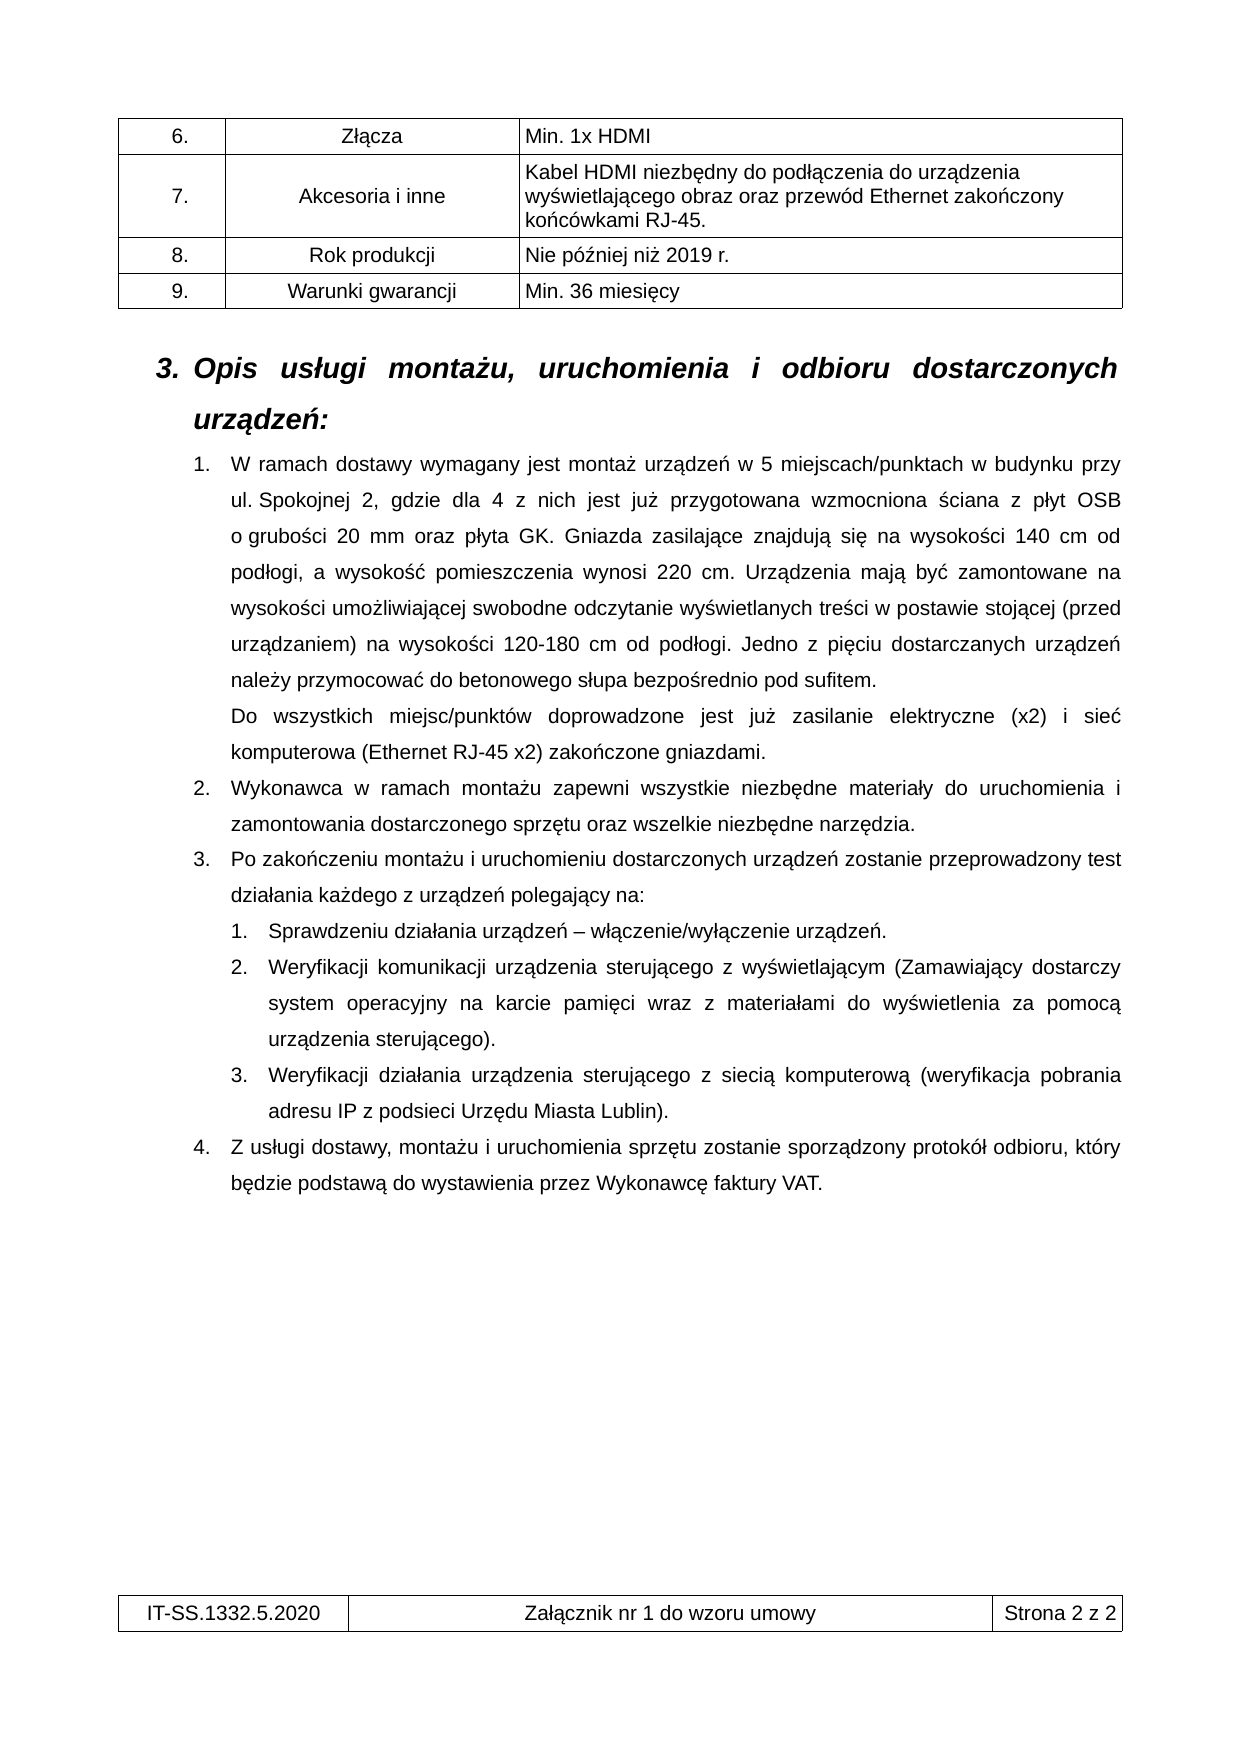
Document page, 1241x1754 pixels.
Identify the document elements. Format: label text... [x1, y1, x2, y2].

list Wykonawca w ramach montażu zapewni wszystkie niezbędne materiały do uruchomienia i zamontowania dostarczonego sprzętu oraz wszelkie niezbędne narzędzia. [193, 775, 1122, 835]
list Do wszystkich miejsc/punktów doprowadzone jest już zasilanie elektryczne (x2) i sieć komputerowa (Ethernet RJ-45 x2) zakończone gniazdami. [193, 703, 1122, 763]
list Po zakończeniu montażu i uruchomieniu dostarczonych urządzeń zostanie przeprowadzony test działania każdego z urządzeń polegający na: [193, 847, 1122, 907]
list Z usługi dostawy, montażu i uruchomienia sprzętu zostanie sporządzony protokół odbioru, który będzie podstawą do wystawienia przez Wykonawcę faktury VAT. [193, 1135, 1122, 1195]
table_cell Min. 1x HDMI [520, 119, 1122, 154]
list Opis usługi montażu, uruchomienia i odbioru dostarczonych urządzeń: [156, 351, 1122, 435]
table_cell Min. 36 miesięcy [520, 274, 1122, 308]
table_cell Warunki gwarancji [226, 274, 519, 308]
table_cell Akcesoria i inne [226, 155, 519, 237]
table_cell Złącza [226, 119, 519, 154]
table_cell Rok produkcji [226, 238, 519, 273]
list Weryfikacji komunikacji urządzenia sterującego z wyświetlającym (Zamawiający dostarczy system operacyjny na karcie pamięci wraz z materiałami do wyświetlenia za pomocą urządzenia sterującego). [231, 955, 1122, 1051]
table_cell Kabel HDMI niezbędny do podłączenia do urządzenia wyświetlającego obraz oraz przewód Ethernet zakończony końcówkami RJ-45. [520, 155, 1122, 237]
table_cell [119, 155, 225, 237]
list Sprawdzeniu działania urządzeń – włączenie/wyłączenie urządzeń. [231, 919, 1122, 943]
list Weryfikacji działania urządzenia sterującego z siecią komputerową (weryfikacja pobrania adresu IP z podsieci Urzędu Miasta Lublin). [231, 1063, 1122, 1123]
table_cell [119, 274, 225, 308]
list W ramach dostawy wymagany jest montaż urządzeń w 5 miejscach/punktach w budynku przy ul. Spokojnej 2, gdzie dla 4 z nich jest już przygotowana wzmocniona ściana z płyt OSB o grubości 20 mm oraz płyta GK. Gniazda zasilające znajdują się na wysokości 140 cm od podłogi, a wysokość pomieszczenia wynosi 220 cm. Urządzenia mają być zamontowane na wysokości umożliwiającej swobodne odczytanie wyświetlanych treści w postawie stojącej (przed urządzaniem) na wysokości 120-180 cm od podłogi. Jedno z pięciu dostarczanych urządzeń należy przymocować do betonowego słupa bezpośrednio pod sufitem. [193, 452, 1122, 692]
table_cell [119, 238, 225, 273]
table_cell [119, 119, 225, 154]
table_cell Nie później niż 2019 r. [520, 238, 1122, 273]
